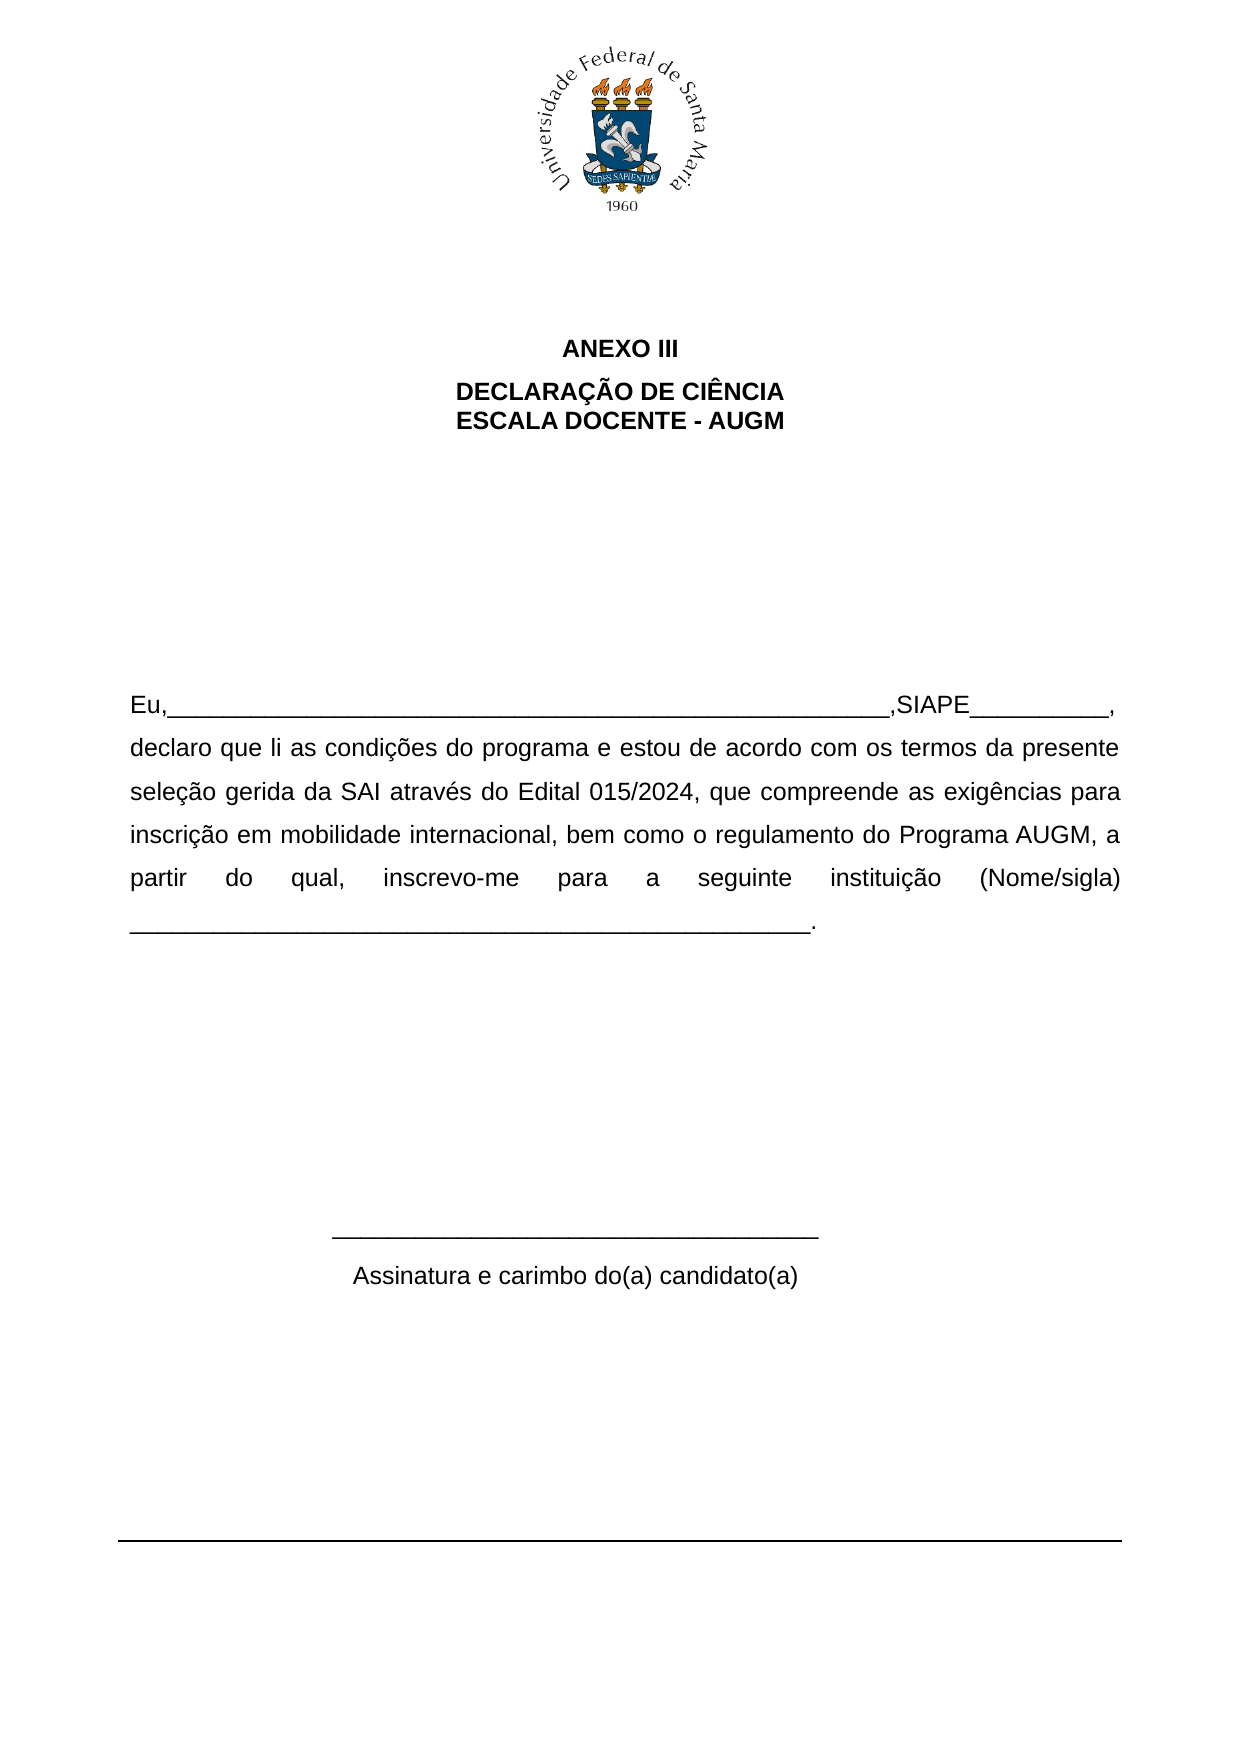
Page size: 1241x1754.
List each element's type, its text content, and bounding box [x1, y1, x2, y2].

list ___________________________________ [29, 1211, 1122, 1240]
text DECLARAÇÃO DE CIÊNCIA [103, 377, 1122, 406]
text ESCALA DOCENTE - AUGM [103, 406, 1122, 434]
text ANEXO III [118, 334, 1122, 362]
list Assinatura e carimbo do(a) candidato(a) [29, 1261, 1122, 1289]
list Eu,____________________________________________________,SIAPE__________, declaro que li as condições do programa e estou de acordo com os termos da presente seleção gerida da SAI através do Edital 015/2024, que compreende as exigências para inscrição em mobilidade internacional, bem como o regulamento do Programa AUGM, a partir do qual, inscrevo-me para a seguinte instituição (Nome/sigla) _________________________________________________. [130, 690, 1122, 934]
